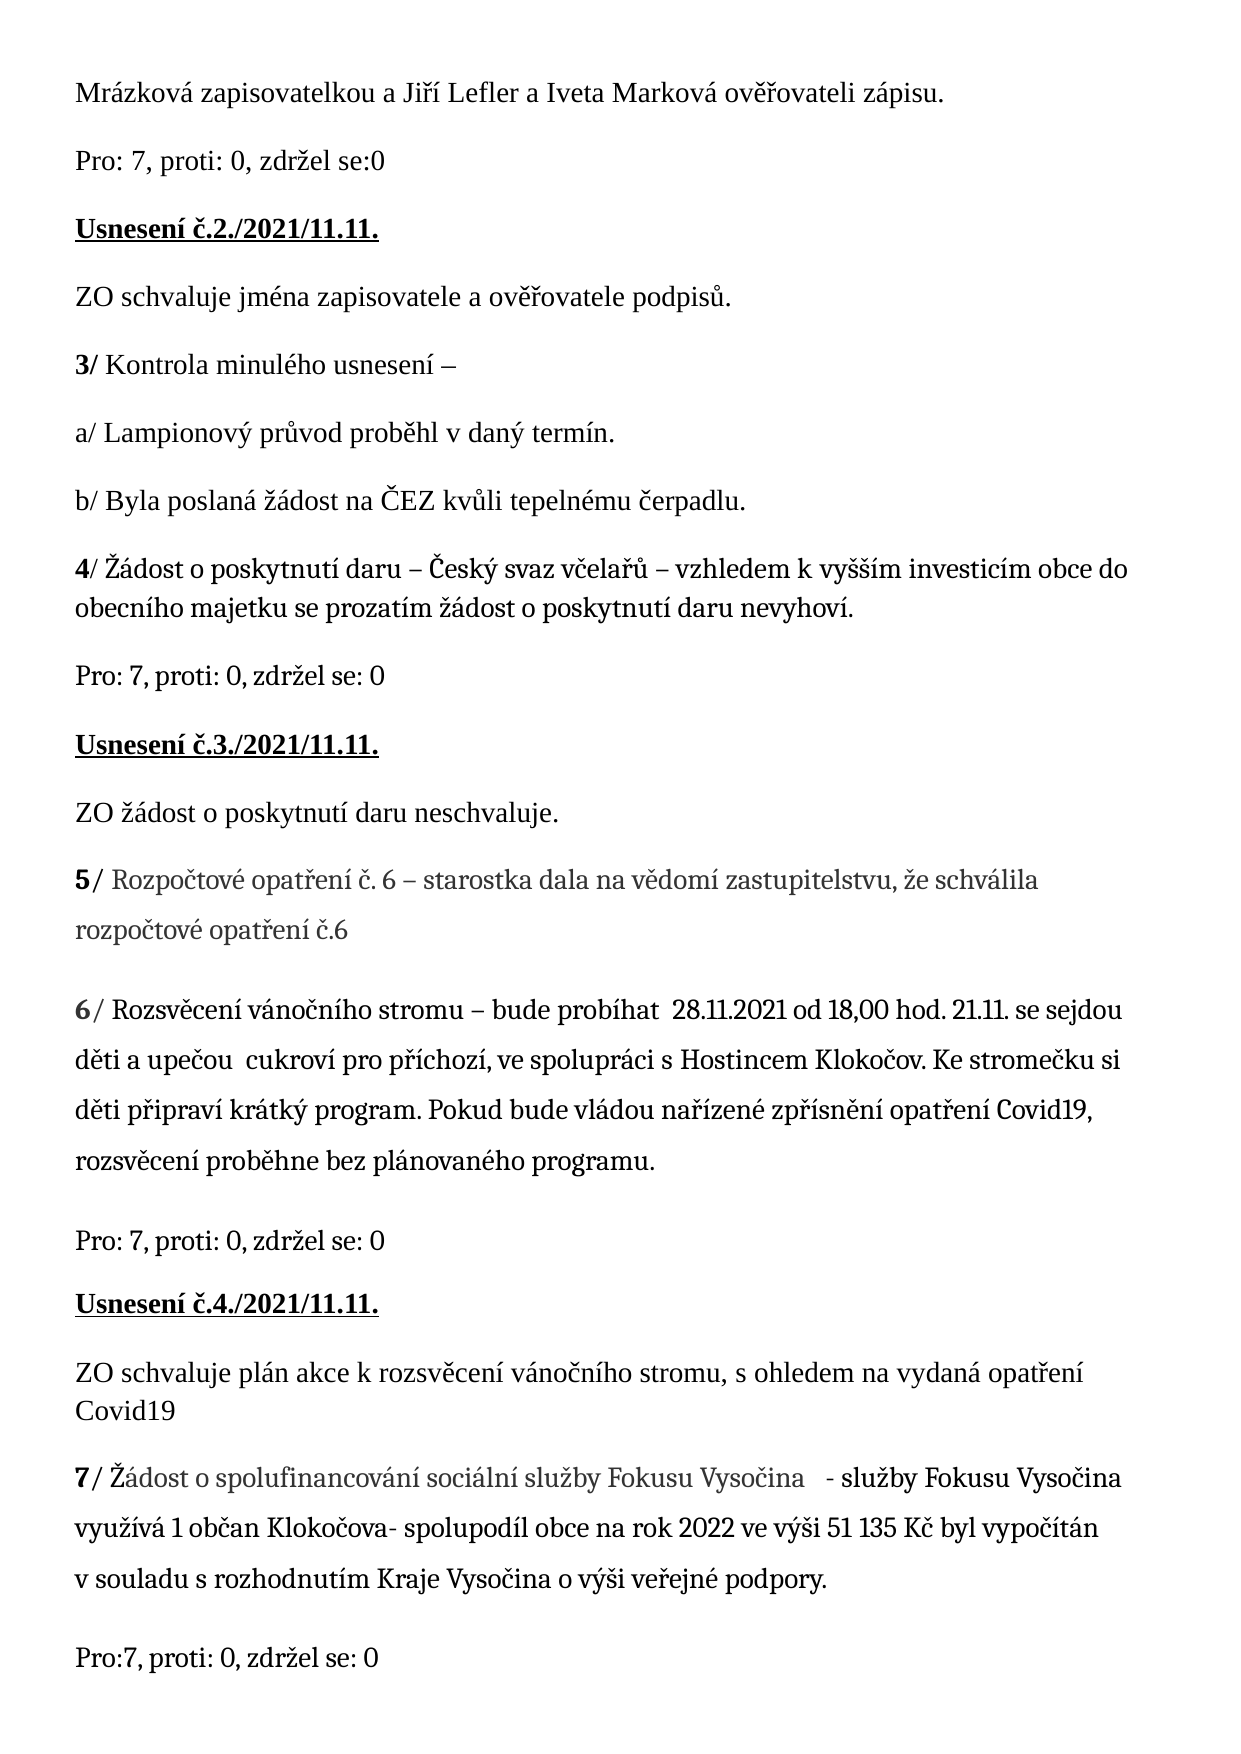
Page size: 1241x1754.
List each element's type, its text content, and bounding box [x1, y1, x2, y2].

text Mrázková zapisovatelkou a Jiří Lefler a Iveta Marková ověřovateli zápisu. [75, 75, 1165, 108]
text b/ Byla poslaná žádost na ČEZ kvůli tepelnému čerpadlu. [75, 483, 1165, 517]
text a/ Lampionový průvod proběhl v daný termín. [75, 415, 1165, 449]
text Usnesení č.2./2021/11.11. [75, 211, 1165, 244]
text Pro:7, proti: 0, zdržel se: 0 [75, 1642, 1165, 1675]
text 5/ Rozpočtové opatření č. 6 – starostka dala na vědomí zastupitelstvu, že schválila rozpočtové opatření č.6 [75, 863, 1165, 947]
text 6/ Rozsvěcení vánočního stromu – bude probíhat 28.11.2021 od 18,00 hod. 21.11. se sejdou děti a upečou cukroví pro příchozí, ve spolupráci s Hostincem Klokočov. Ke stromečku si děti připraví krátký program. Pokud bude vládou nařízené zpřísnění opatření Covid19, rozsvěcení proběhne bez plánovaného programu. [75, 993, 1165, 1177]
text Pro: 7, proti: 0, zdržel se:0 [75, 143, 1165, 177]
text Pro: 7, proti: 0, zdržel se: 0 [75, 1224, 1165, 1257]
text Usnesení č.3./2021/11.11. [75, 727, 1165, 760]
text Usnesení č.4./2021/11.11. [75, 1287, 1165, 1320]
text ZO schvaluje plán akce k rozsvěcení vánočního stromu, s ohledem na vydaná opatření Covid19 [75, 1355, 1165, 1427]
text 4/ Žádost o poskytnutí daru – Český svaz včelařů – vzhledem k vyšším investicím obce do obecního majetku se prozatím žádost o poskytnutí daru nevyhoví. [75, 551, 1165, 624]
text Pro: 7, proti: 0, zdržel se: 0 [75, 659, 1165, 692]
text ZO žádost o poskytnutí daru neschvaluje. [75, 795, 1165, 828]
text 3/ Kontrola minulého usnesení – [75, 347, 1165, 381]
text 7/ Žádost o spolufinancování sociální služby Fokusu Vysočina - služby Fokusu Vysočina využívá 1 občan Klokočova- spolupodíl obce na rok 2022 ve výši 51 135 Kč byl vypočítán v souladu s rozhodnutím Kraje Vysočina o výši veřejné podpory. [75, 1461, 1165, 1595]
text ZO schvaluje jména zapisovatele a ověřovatele podpisů. [75, 279, 1165, 313]
